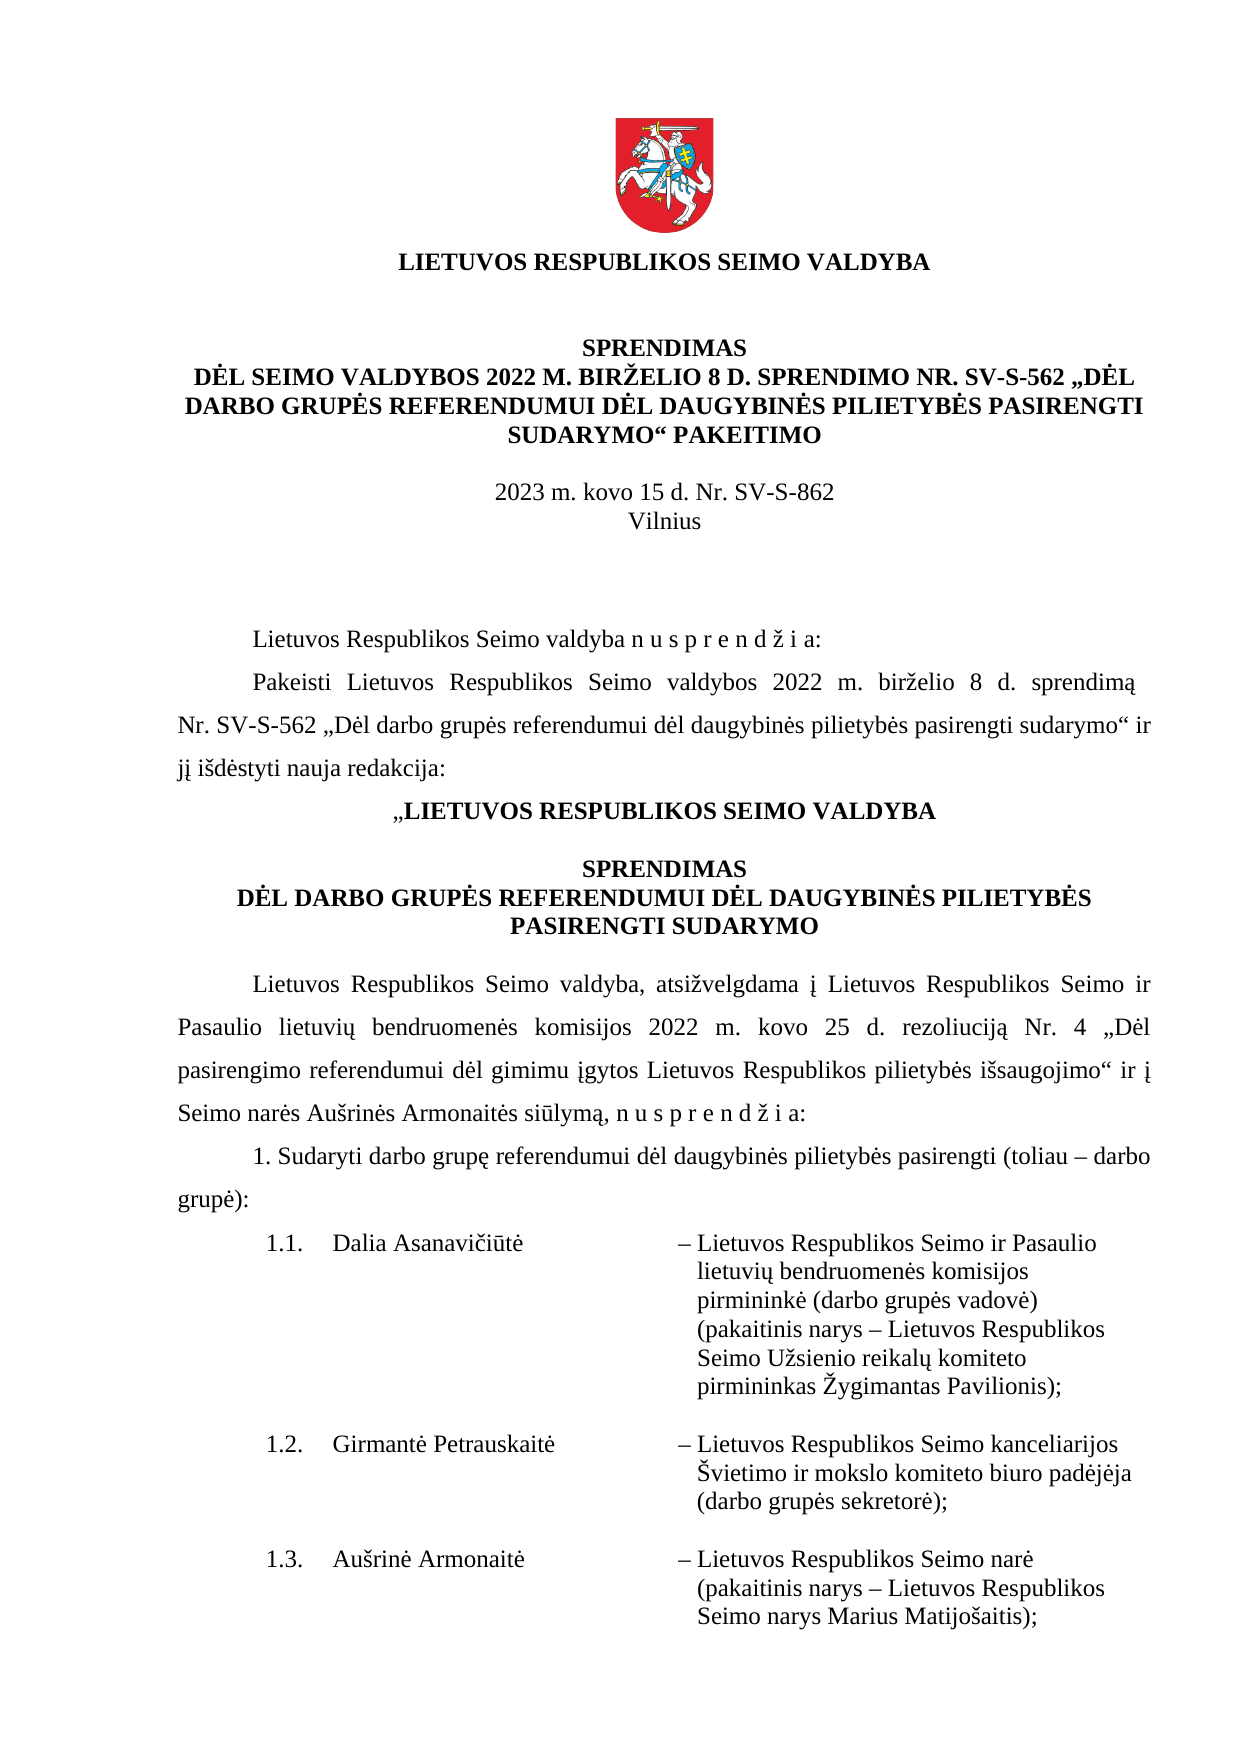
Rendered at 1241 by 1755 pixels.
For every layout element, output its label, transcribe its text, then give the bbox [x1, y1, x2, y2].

table_header Dalia Asanavičiūtė [321, 1228, 667, 1429]
text SPRENDIMAS [177, 854, 1152, 883]
text SPRENDIMAS [177, 333, 1152, 362]
table_header – Lietuvos Respublikos Seimo ir Pasaulio lietuvių bendruomenės komisijos pirmininkė (darbo grupės vadovė) (pakaitinis narys – Lietuvos Respublikos Seimo Užsienio reikalų komiteto pirmininkas Žygimantas Pavilionis); [667, 1228, 1152, 1429]
text Lietuvos Respublikos Seimo valdyba nusprendžia: [177, 624, 1152, 653]
text DĖL SEIMO VALDYBOS 2022 M. BIRŽELIO 8 D. SPRENDIMO NR. SV-S-562 „DĖL DARBO GRUPĖS REFERENDUMUI DĖL DAUGYBINĖS PILIETYBĖS PASIRENGTI SUDARYMO“ PAKEITIMO [177, 362, 1152, 448]
text Vilnius [177, 506, 1152, 535]
table_cell 1.3. [248, 1544, 321, 1630]
text 1. Sudaryti darbo grupę referendumui dėl daugybinės pilietybės pasirengti (toliau – darbo grupė): [177, 1141, 1152, 1213]
text Lietuvos Respublikos Seimo valdyba, atsižvelgdama į Lietuvos Respublikos Seimo ir Pasaulio lietuvių bendruomenės komisijos 2022 m. kovo 25 d. rezoliuciją Nr. 4 „Dėl pasirengimo referendumui dėl gimimu įgytos Lietuvos Respublikos pilietybės išsaugojimo“ ir į Seimo narės Aušrinės Armonaitės siūlymą, nusprendžia: [177, 969, 1152, 1127]
text „LIETUVOS RESPUBLIKOS SEIMO VALDYBA [177, 796, 1152, 825]
text Pakeisti Lietuvos Respublikos Seimo valdybos 2022 m. birželio 8 d. sprendimą Nr. SV-S-562 „Dėl darbo grupės referendumui dėl daugybinės pilietybės pasirengti sudarymo“ ir jį išdėstyti nauja redakcija: [177, 667, 1152, 782]
table_cell Girmantė Petrauskaitė [321, 1429, 667, 1544]
table_cell – Lietuvos Respublikos Seimo kanceliarijos Švietimo ir mokslo komiteto biuro padėjėja (darbo grupės sekretorė); [667, 1429, 1152, 1544]
text DĖL DARBO GRUPĖS REFERENDUMUI DĖL DAUGYBINĖS PILIETYBĖS PASIRENGTI SUDARYMO [177, 883, 1152, 940]
table_cell – Lietuvos Respublikos Seimo narė (pakaitinis narys – Lietuvos Respublikos Seimo narys Marius Matijošaitis); [667, 1544, 1152, 1630]
text LIETUVOS RESPUBLIKOS SEIMO VALDYBA [177, 247, 1152, 276]
table_cell 1.2. [248, 1429, 321, 1544]
table_cell Aušrinė Armonaitė [321, 1544, 667, 1630]
text 2023 m. kovo 15 d. Nr. SV-S-862 [177, 477, 1152, 506]
table_header 1.1. [248, 1228, 321, 1429]
